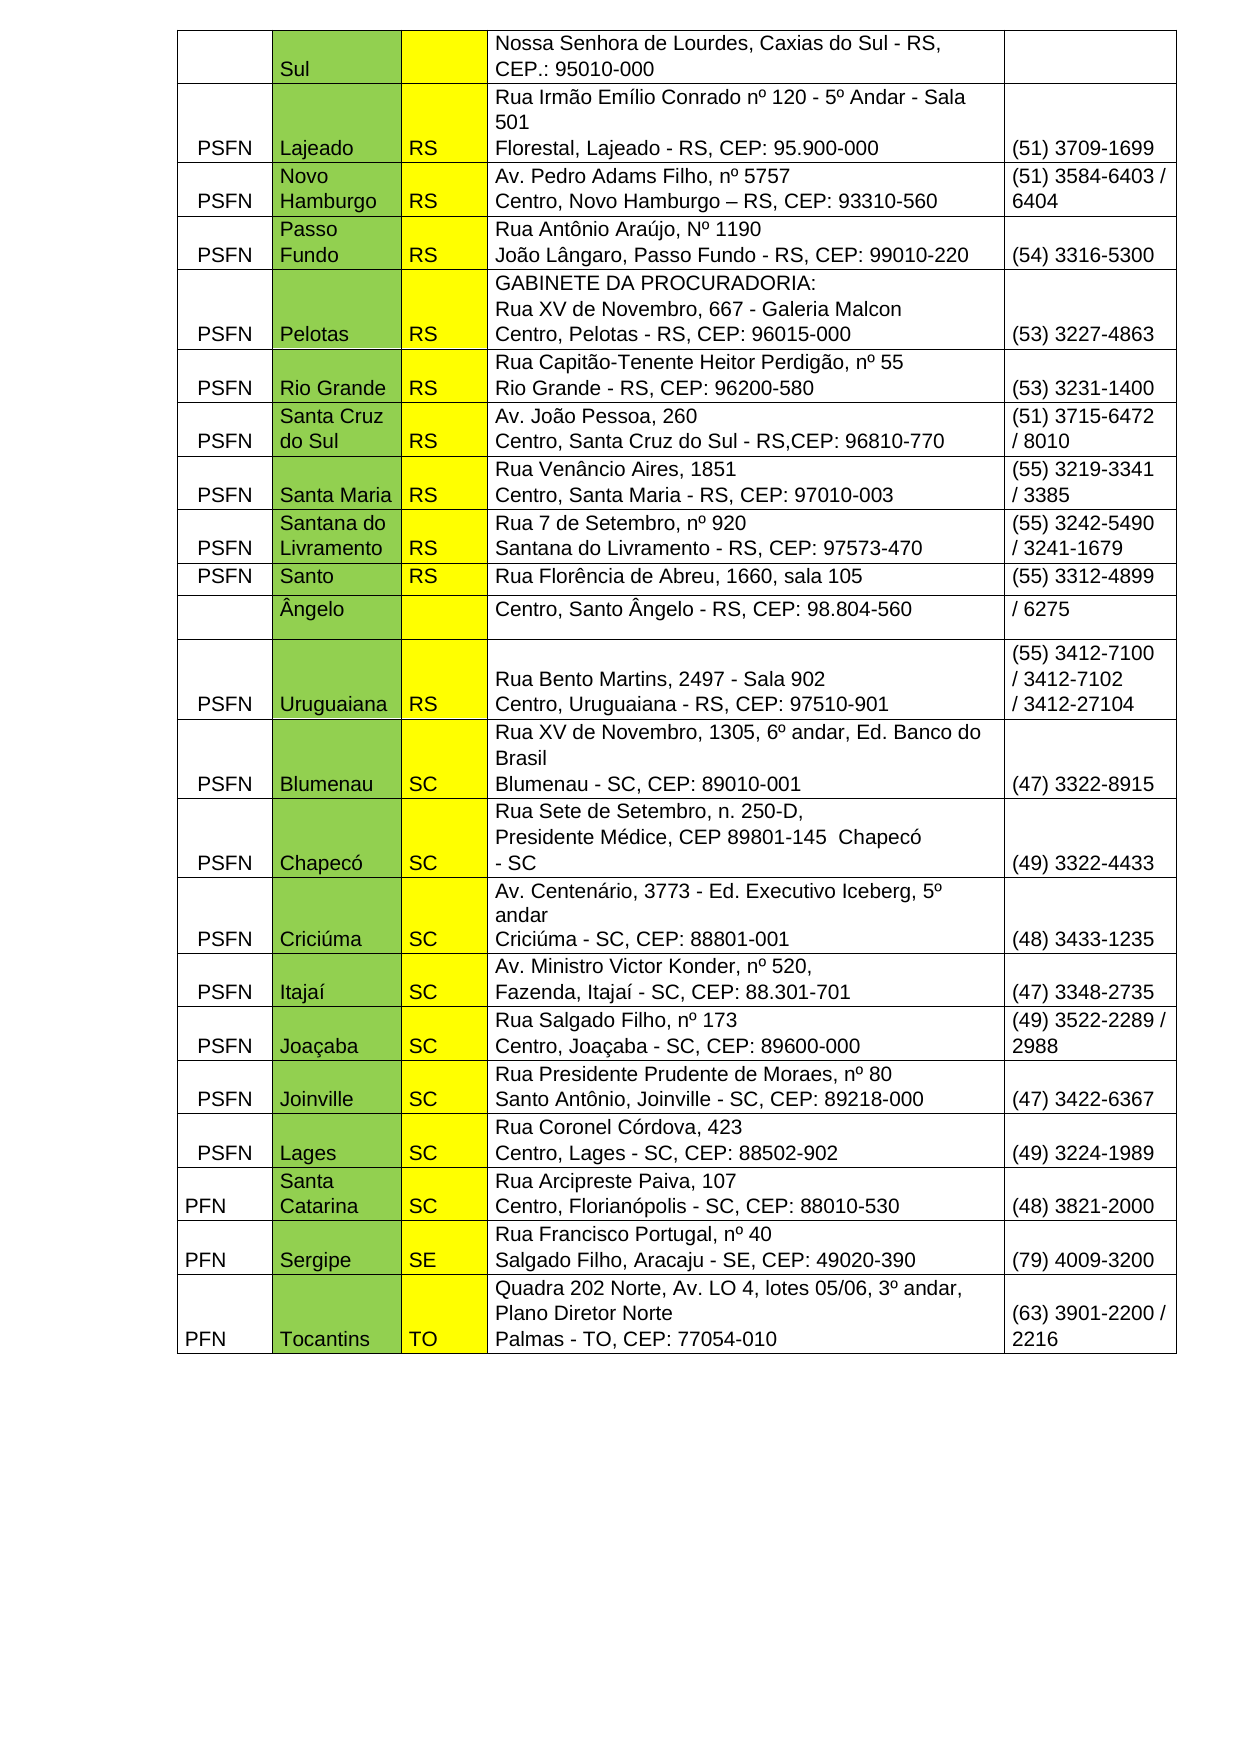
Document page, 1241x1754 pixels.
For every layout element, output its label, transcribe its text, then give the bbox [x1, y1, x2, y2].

table_cell RS [402, 640, 487, 718]
table_cell Rua Presidente Prudente de Moraes, nº 80 Santo Antônio, Joinville - SC, CEP: 89218-000 [488, 1061, 1004, 1113]
table_cell [402, 596, 487, 639]
table_cell (51) 3715-6472 / 8010 [1005, 403, 1176, 456]
table_cell Nossa Senhora de Lourdes, Caxias do Sul - RS, CEP.: 95010-000 [488, 31, 1004, 83]
table_cell Rua Salgado Filho, nº 173 Centro, Joaçaba - SC, CEP: 89600-000 [488, 1007, 1004, 1060]
table_cell Av. Ministro Victor Konder, nº 520, Fazenda, Itajaí - SC, CEP: 88.301-701 [488, 954, 1004, 1006]
table_cell (55) 3412-7100 / 3412-7102 / 3412-27104 [1005, 640, 1176, 718]
table_cell Rua XV de Novembro, 1305, 6º andar, Ed. Banco do Brasil Blumenau - SC, CEP: 89010-001 [488, 720, 1004, 798]
table_cell PSFN [178, 217, 272, 269]
table_cell SC [402, 1168, 487, 1220]
table_cell Pelotas [273, 270, 401, 348]
table_cell Rua Francisco Portugal, nº 40 Salgado Filho, Aracaju - SE, CEP: 49020-390 [488, 1221, 1004, 1274]
table_cell Rua Irmão Emílio Conrado nº 120 - 5º Andar - Sala 501 Florestal, Lajeado - RS, CEP: 95.900-000 [488, 84, 1004, 162]
table_cell Chapecó [273, 799, 401, 877]
table_cell RS [402, 403, 487, 456]
table_cell Ângelo [273, 596, 401, 639]
table_cell Rua Arcipreste Paiva, 107 Centro, Florianópolis - SC, CEP: 88010-530 [488, 1168, 1004, 1220]
table_cell [1005, 31, 1176, 83]
table_cell PSFN [178, 1007, 272, 1060]
table_cell Lages [273, 1114, 401, 1167]
table_cell Centro, Santo Ângelo - RS, CEP: 98.804-560 [488, 596, 1004, 639]
table_cell RS [402, 564, 487, 595]
table_cell Santo [273, 564, 401, 595]
table_cell (48) 3433-1235 [1005, 878, 1176, 953]
table_cell Santa Catarina [273, 1168, 401, 1220]
table_cell Av. Pedro Adams Filho, nº 5757 Centro, Novo Hamburgo – RS, CEP: 93310-560 [488, 163, 1004, 216]
table_cell PSFN [178, 564, 272, 595]
table_cell GABINETE DA PROCURADORIA: Rua XV de Novembro, 667 - Galeria Malcon Centro, Pelotas - RS, CEP: 96015-000 [488, 270, 1004, 348]
table_cell Blumenau [273, 720, 401, 798]
table_cell SC [402, 799, 487, 877]
table_cell PSFN [178, 84, 272, 162]
table_cell RS [402, 457, 487, 509]
table_cell PSFN [178, 878, 272, 953]
table_cell Santana do Livramento [273, 510, 401, 563]
table_cell RS [402, 217, 487, 269]
table_cell Uruguaiana [273, 640, 401, 718]
table_cell PSFN [178, 640, 272, 718]
table_cell (47) 3348-2735 [1005, 954, 1176, 1006]
table_cell PFN [178, 1221, 272, 1274]
table_cell SC [402, 954, 487, 1006]
table_cell RS [402, 163, 487, 216]
table_cell PSFN [178, 1061, 272, 1113]
table_cell Av. Centenário, 3773 - Ed. Executivo Iceberg, 5º andar Criciúma - SC, CEP: 88801-001 [488, 878, 1004, 953]
table_cell PSFN [178, 799, 272, 877]
table_cell (79) 4009-3200 [1005, 1221, 1176, 1274]
table_cell Rua Sete de Setembro, n. 250-D, Presidente Médice, CEP 89801-145 Chapecó - SC [488, 799, 1004, 877]
table_cell Rio Grande [273, 350, 401, 402]
table_cell PSFN [178, 163, 272, 216]
table_cell / 6275 [1005, 596, 1176, 639]
table_cell Joinville [273, 1061, 401, 1113]
table_cell Passo Fundo [273, 217, 401, 269]
table_cell RS [402, 350, 487, 402]
table_cell Santa Maria [273, 457, 401, 509]
table_cell RS [402, 270, 487, 348]
table_cell Criciúma [273, 878, 401, 953]
table_cell PFN [178, 1168, 272, 1220]
table_cell Rua Florência de Abreu, 1660, sala 105 [488, 564, 1004, 595]
table_cell Tocantins [273, 1275, 401, 1353]
table_cell (49) 3322-4433 [1005, 799, 1176, 877]
table_cell (47) 3422-6367 [1005, 1061, 1176, 1113]
table_cell PFN [178, 1275, 272, 1353]
table_cell Sul [273, 31, 401, 83]
table_cell PSFN [178, 1114, 272, 1167]
table_cell Santa Cruz do Sul [273, 403, 401, 456]
table_cell PSFN [178, 403, 272, 456]
table_cell (53) 3231-1400 [1005, 350, 1176, 402]
table_cell Av. João Pessoa, 260 Centro, Santa Cruz do Sul - RS,CEP: 96810-770 [488, 403, 1004, 456]
table_cell (51) 3584-6403 / 6404 [1005, 163, 1176, 216]
table_cell PSFN [178, 457, 272, 509]
table_cell (51) 3709-1699 [1005, 84, 1176, 162]
table_cell Quadra 202 Norte, Av. LO 4, lotes 05/06, 3º andar, Plano Diretor Norte Palmas - TO, CEP: 77054-010 [488, 1275, 1004, 1353]
table_cell PSFN [178, 270, 272, 348]
table_cell (63) 3901-2200 / 2216 [1005, 1275, 1176, 1353]
table_cell (55) 3242-5490 / 3241-1679 [1005, 510, 1176, 563]
table_cell SC [402, 720, 487, 798]
table_cell (55) 3312-4899 [1005, 564, 1176, 595]
table_cell TO [402, 1275, 487, 1353]
table_cell Itajaí [273, 954, 401, 1006]
table_cell PSFN [178, 720, 272, 798]
table_cell (53) 3227-4863 [1005, 270, 1176, 348]
table_cell Sergipe [273, 1221, 401, 1274]
table_cell RS [402, 84, 487, 162]
table_cell [178, 596, 272, 639]
table_cell Lajeado [273, 84, 401, 162]
table_cell SC [402, 1007, 487, 1060]
table_cell SC [402, 1114, 487, 1167]
table_cell SE [402, 1221, 487, 1274]
table_cell SC [402, 1061, 487, 1113]
table_cell PSFN [178, 954, 272, 1006]
table_cell RS [402, 510, 487, 563]
table_cell Rua Venâncio Aires, 1851 Centro, Santa Maria - RS, CEP: 97010-003 [488, 457, 1004, 509]
table_cell (54) 3316-5300 [1005, 217, 1176, 269]
table_cell PSFN [178, 350, 272, 402]
table_cell [178, 31, 272, 83]
table_cell (48) 3821-2000 [1005, 1168, 1176, 1220]
table_cell Rua Bento Martins, 2497 - Sala 902 Centro, Uruguaiana - RS, CEP: 97510-901 [488, 640, 1004, 718]
table_cell PSFN [178, 510, 272, 563]
table_cell (49) 3224-1989 [1005, 1114, 1176, 1167]
table_cell Rua Antônio Araújo, Nº 1190 João Lângaro, Passo Fundo - RS, CEP: 99010-220 [488, 217, 1004, 269]
table_cell Rua 7 de Setembro, nº 920 Santana do Livramento - RS, CEP: 97573-470 [488, 510, 1004, 563]
table_cell Novo Hamburgo [273, 163, 401, 216]
table_cell (49) 3522-2289 / 2988 [1005, 1007, 1176, 1060]
table_cell (55) 3219-3341 / 3385 [1005, 457, 1176, 509]
table_cell [402, 31, 487, 83]
table_cell Joaçaba [273, 1007, 401, 1060]
table_cell SC [402, 878, 487, 953]
table_cell Rua Coronel Córdova, 423 Centro, Lages - SC, CEP: 88502-902 [488, 1114, 1004, 1167]
table_cell (47) 3322-8915 [1005, 720, 1176, 798]
table_cell Rua Capitão-Tenente Heitor Perdigão, nº 55 Rio Grande - RS, CEP: 96200-580 [488, 350, 1004, 402]
